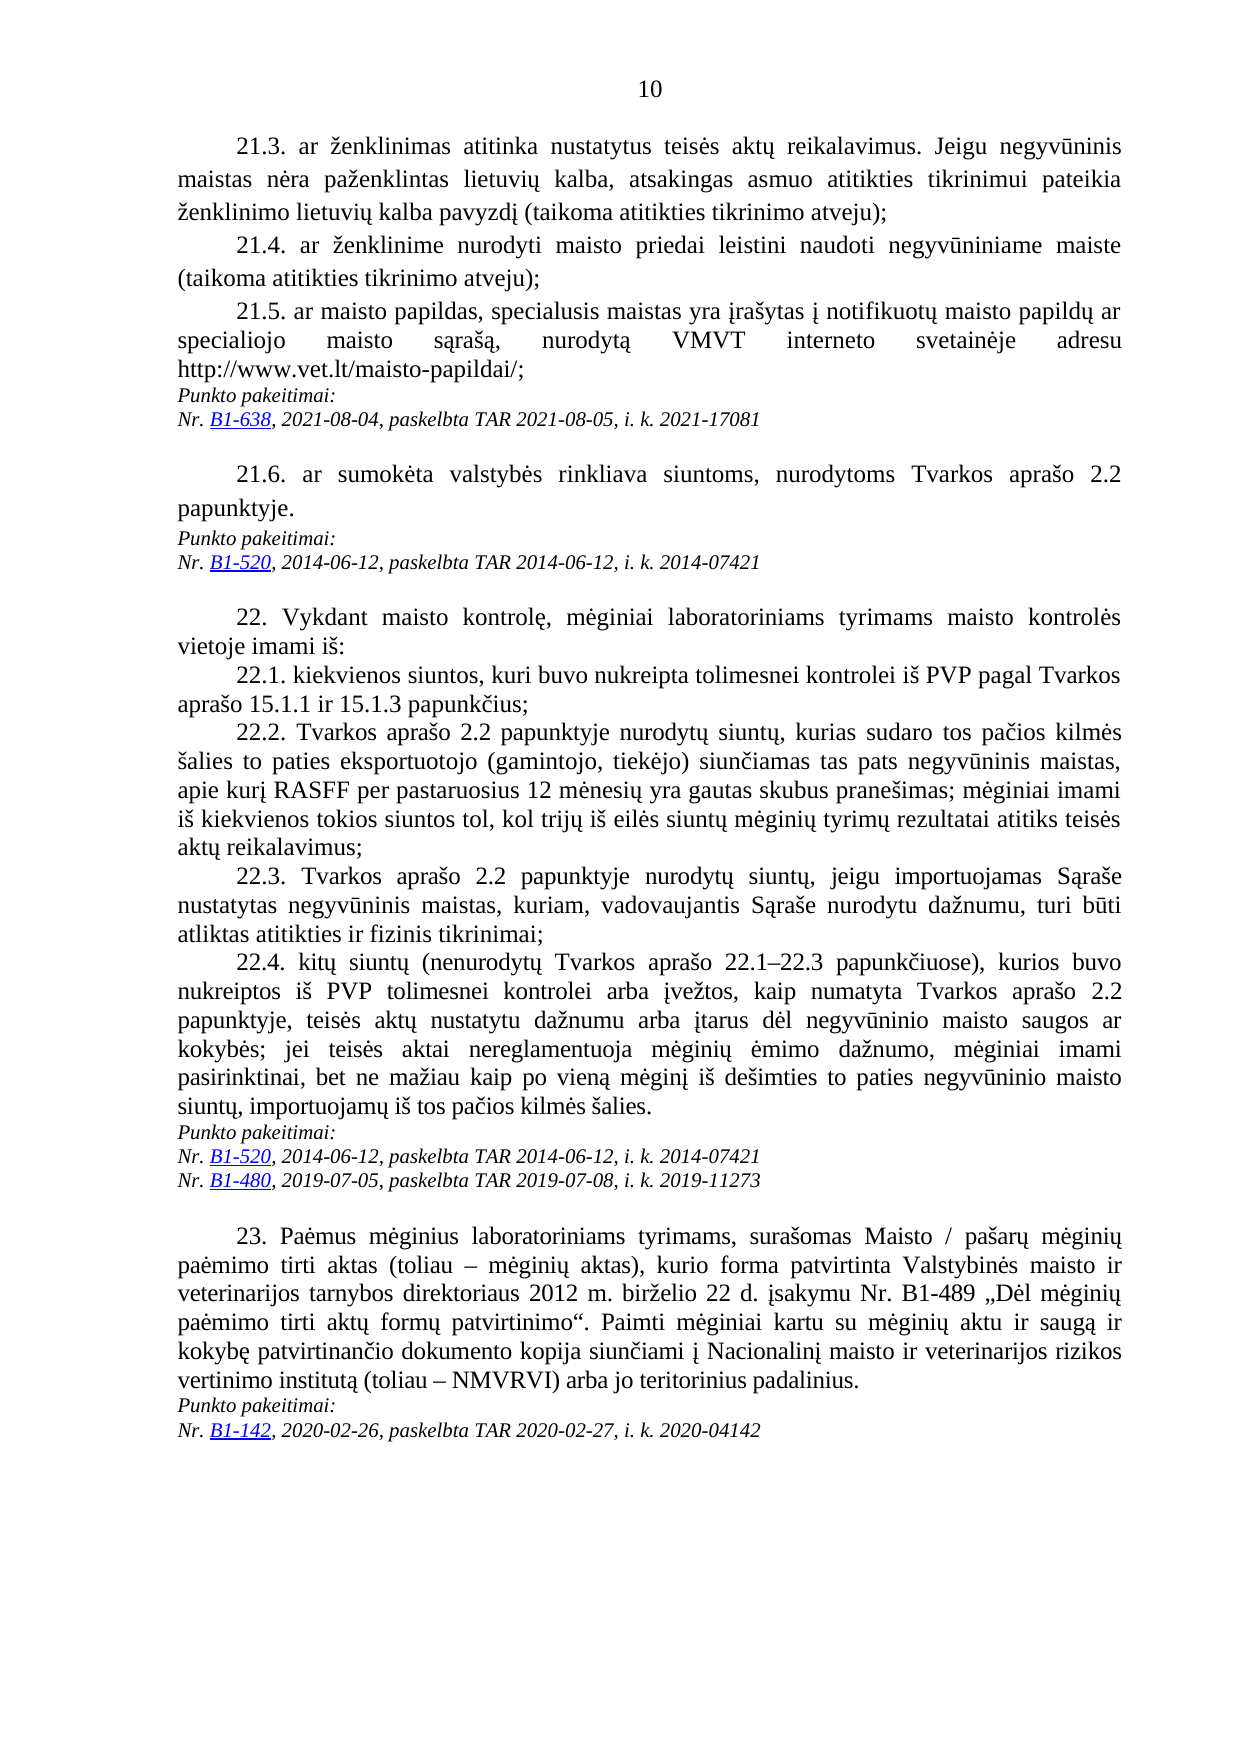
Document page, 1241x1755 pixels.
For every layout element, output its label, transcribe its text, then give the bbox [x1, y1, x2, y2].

text Punkto pakeitimai: [177, 383, 1122, 407]
text Nr. B1-520, 2014-06-12, paskelbta TAR 2014-06-12, i. k. 2014-07421 [177, 550, 1122, 574]
text 21.5. ar maisto papildas, specialusis maistas yra įrašytas į notifikuotų maisto papildų ar specialiojo maisto sąrašą, nurodytą VMVT interneto svetainėje adresu http://www.vet.lt/maisto-papildai/; [177, 296, 1122, 383]
text Punkto pakeitimai: [177, 1120, 1122, 1144]
text Punkto pakeitimai: [177, 1393, 1122, 1417]
text 23. Paėmus mėginius laboratoriniams tyrimams, surašomas Maisto / pašarų mėginių paėmimo tirti aktas (toliau – mėginių aktas), kurio forma patvirtinta Valstybinės maisto ir veterinarijos tarnybos direktoriaus 2012 m. birželio 22 d. įsakymu Nr. B1-489 „Dėl mėginių paėmimo tirti aktų formų patvirtinimo“. Paimti mėginiai kartu su mėginių aktu ir saugą ir kokybę patvirtinančio dokumento kopija siunčiami į Nacionalinį maisto ir veterinarijos rizikos vertinimo institutą (toliau – NMVRVI) arba jo teritorinius padalinius. [177, 1221, 1122, 1393]
text Nr. B1-480, 2019-07-05, paskelbta TAR 2019-07-08, i. k. 2019-11273 [177, 1168, 1122, 1192]
text Nr. B1-142, 2020-02-26, paskelbta TAR 2020-02-27, i. k. 2020-04142 [177, 1417, 1122, 1442]
text Nr. B1-520, 2014-06-12, paskelbta TAR 2014-06-12, i. k. 2014-07421 [177, 1144, 1122, 1168]
text 21.6. ar sumokėta valstybės rinkliava siuntoms, nurodytoms Tvarkos aprašo 2.2 papunktyje. [177, 459, 1122, 521]
text 22.2. Tvarkos aprašo 2.2 papunktyje nurodytų siuntų, kurias sudaro tos pačios kilmės šalies to paties eksportuotojo (gamintojo, tiekėjo) siunčiamas tas pats negyvūninis maistas, apie kurį RASFF per pastaruosius 12 mėnesių yra gautas skubus pranešimas; mėginiai imami iš kiekvienos tokios siuntos tol, kol trijų iš eilės siuntų mėginių tyrimų rezultatai atitiks teisės aktų reikalavimus; [177, 717, 1122, 861]
text Punkto pakeitimai: [177, 526, 1122, 550]
text Nr. B1-638, 2021-08-04, paskelbta TAR 2021-08-05, i. k. 2021-17081 [177, 407, 1122, 431]
text 22. Vykdant maisto kontrolę, mėginiai laboratoriniams tyrimams maisto kontrolės vietoje imami iš: [177, 602, 1122, 660]
text 21.4. ar ženklinime nurodyti maisto priedai leistini naudoti negyvūniniame maiste (taikoma atitikties tikrinimo atveju); [177, 230, 1122, 292]
text 22.1. kiekvienos siuntos, kuri buvo nukreipta tolimesnei kontrolei iš PVP pagal Tvarkos aprašo 15.1.1 ir 15.1.3 papunkčius; [177, 660, 1122, 717]
text 22.3. Tvarkos aprašo 2.2 papunktyje nurodytų siuntų, jeigu importuojamas Sąraše nustatytas negyvūninis maistas, kuriam, vadovaujantis Sąraše nurodytu dažnumu, turi būti atliktas atitikties ir fizinis tikrinimai; [177, 861, 1122, 947]
text 21.3. ar ženklinimas atitinka nustatytus teisės aktų reikalavimus. Jeigu negyvūninis maistas nėra paženklintas lietuvių kalba, atsakingas asmuo atitikties tikrinimui pateikia ženklinimo lietuvių kalba pavyzdį (taikoma atitikties tikrinimo atveju); [177, 131, 1122, 226]
text 22.4. kitų siuntų (nenurodytų Tvarkos aprašo 22.1–22.3 papunkčiuose), kurios buvo nukreiptos iš PVP tolimesnei kontrolei arba įvežtos, kaip numatyta Tvarkos aprašo 2.2 papunktyje, teisės aktų nustatytu dažnumu arba įtarus dėl negyvūninio maisto saugos ar kokybės; jei teisės aktai nereglamentuoja mėginių ėmimo dažnumo, mėginiai imami pasirinktinai, bet ne mažiau kaip po vieną mėginį iš dešimties to paties negyvūninio maisto siuntų, importuojamų iš tos pačios kilmės šalies. [177, 947, 1122, 1120]
